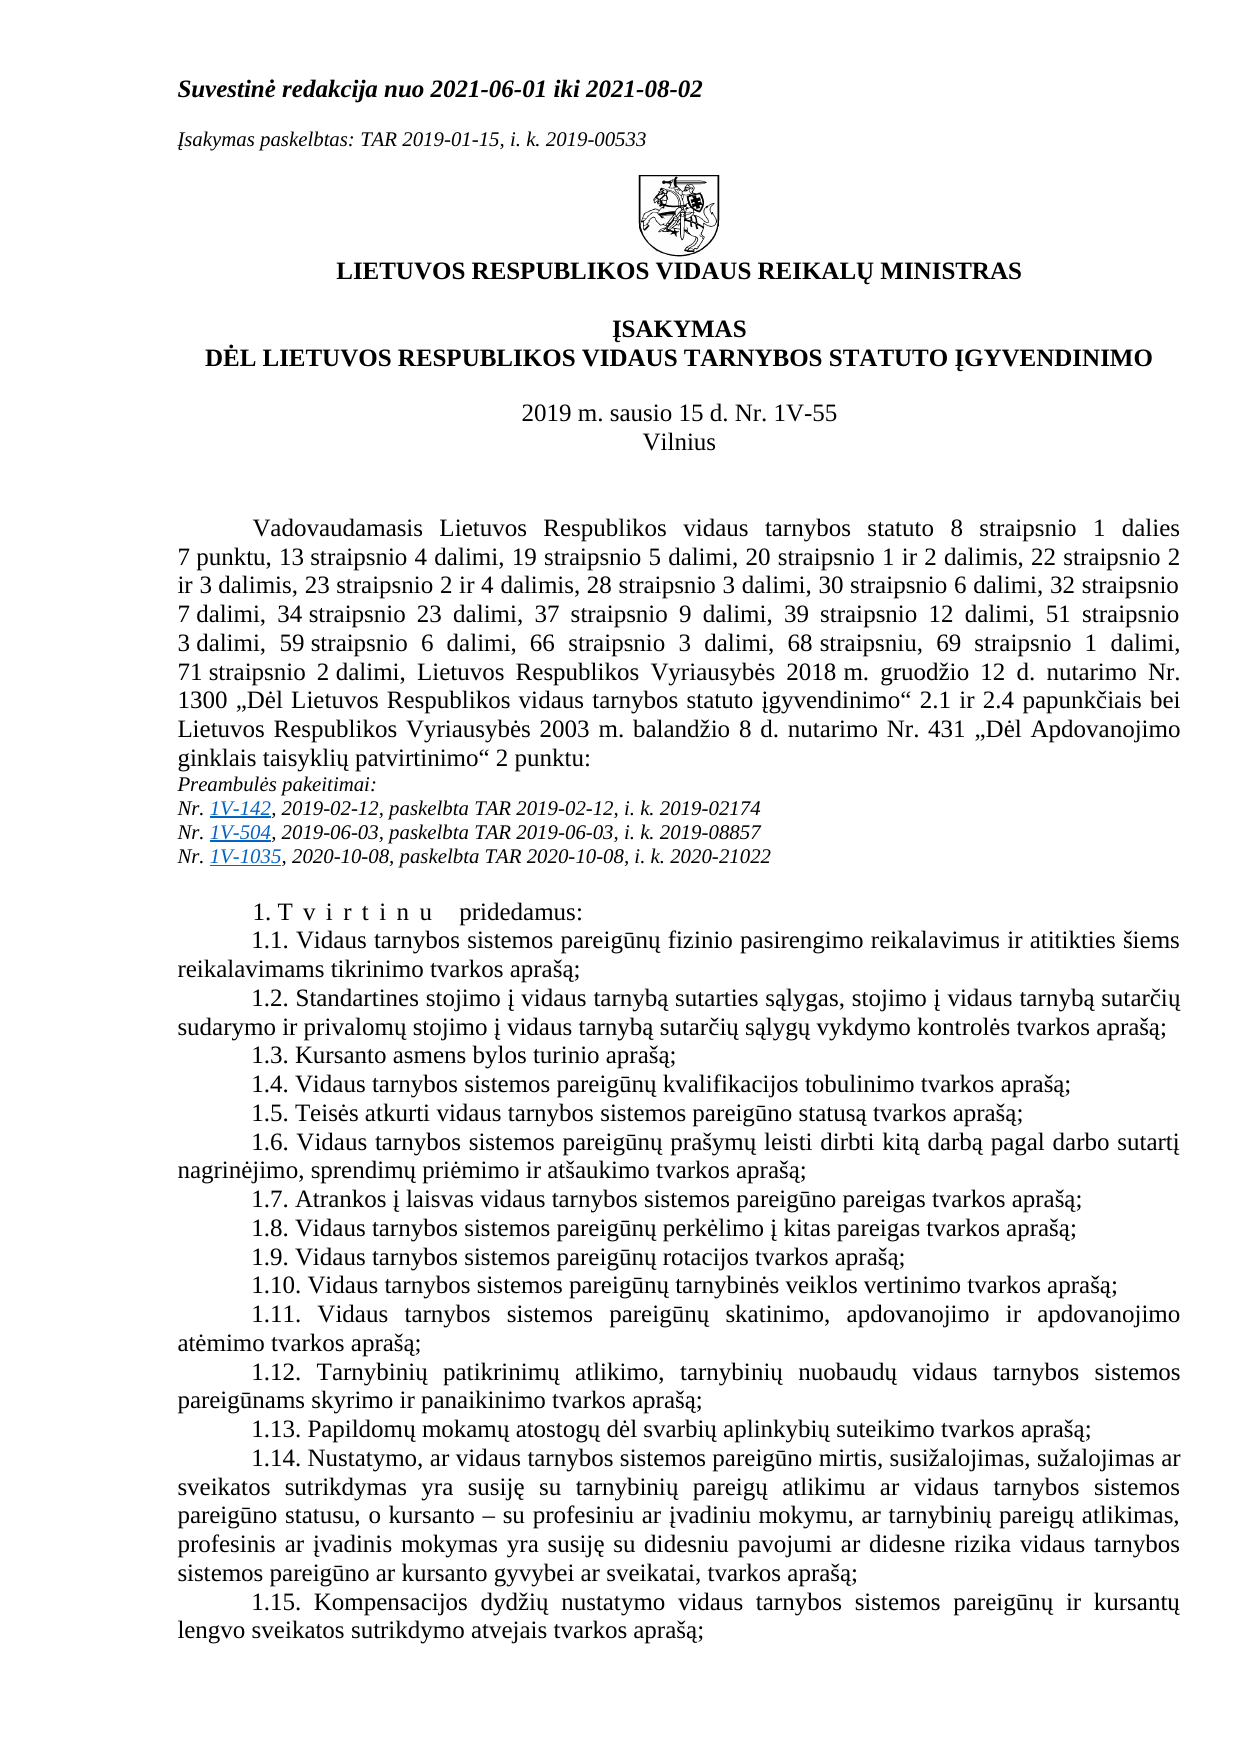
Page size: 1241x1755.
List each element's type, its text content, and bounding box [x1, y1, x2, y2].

text Vilnius [177, 427, 1181, 455]
text 1.14. Nustatymo, ar vidaus tarnybos sistemos pareigūno mirtis, susižalojimas, sužalojimas ar sveikatos sutrikdymas yra susiję su tarnybinių pareigų atlikimu ar vidaus tarnybos sistemos pareigūno statusu, o kursanto – su profesiniu ar įvadiniu mokymu, ar tarnybinių pareigų atlikimas, profesinis ar įvadinis mokymas yra susiję su didesniu pavojumi ar didesne rizika vidaus tarnybos sistemos pareigūno ar kursanto gyvybei ar sveikatai, tvarkos aprašą; [177, 1443, 1181, 1587]
text 1.12. Tarnybinių patikrinimų atlikimo, tarnybinių nuobaudų vidaus tarnybos sistemos pareigūnams skyrimo ir panaikinimo tvarkos aprašą; [177, 1357, 1181, 1414]
text 1.1. Vidaus tarnybos sistemos pareigūnų fizinio pasirengimo reikalavimus ir atitikties šiems reikalavimams tikrinimo tvarkos aprašą; [177, 925, 1181, 983]
text DĖL LIETUVOS RESPUBLIKOS VIDAUS TARNYBOS STATUTO ĮGYVENDINIMO [177, 343, 1181, 371]
text ĮSAKYMAS [177, 314, 1181, 343]
text 1.4. Vidaus tarnybos sistemos pareigūnų kvalifikacijos tobulinimo tvarkos aprašą; [177, 1069, 1181, 1098]
text 1.15. Kompensacijos dydžių nustatymo vidaus tarnybos sistemos pareigūnų ir kursantų lengvo sveikatos sutrikdymo atvejais tvarkos aprašą; [177, 1587, 1181, 1644]
text Preambulės pakeitimai: [177, 772, 1181, 796]
text Nr. 1V-504, 2019-06-03, paskelbta TAR 2019-06-03, i. k. 2019-08857 [177, 820, 1181, 844]
text Nr. 1V-142, 2019-02-12, paskelbta TAR 2019-02-12, i. k. 2019-02174 [177, 796, 1181, 820]
text 1.6. Vidaus tarnybos sistemos pareigūnų prašymų leisti dirbti kitą darbą pagal darbo sutartį nagrinėjimo, sprendimų priėmimo ir atšaukimo tvarkos aprašą; [177, 1127, 1181, 1184]
text Vadovaudamasis Lietuvos Respublikos vidaus tarnybos statuto 8 straipsnio 1 dalies 7 punktu, 13 straipsnio 4 dalimi, 19 straipsnio 5 dalimi, 20 straipsnio 1 ir 2 dalimis, 22 straipsnio 2 ir 3 dalimis, 23 straipsnio 2 ir 4 dalimis, 28 straipsnio 3 dalimi, 30 straipsnio 6 dalimi, 32 straipsnio 7 dalimi, 34 straipsnio 23 dalimi, 37 straipsnio 9 dalimi, 39 straipsnio 12 dalimi, 51 straipsnio 3 dalimi, 59 straipsnio 6 dalimi, 66 straipsnio 3 dalimi, 68 straipsniu, 69 straipsnio 1 dalimi, 71 straipsnio 2 dalimi, Lietuvos Respublikos Vyriausybės 2018 m. gruodžio 12 d. nutarimo Nr. 1300 „Dėl Lietuvos Respublikos vidaus tarnybos statuto įgyvendinimo“ 2.1 ir 2.4 papunkčiais bei Lietuvos Respublikos Vyriausybės 2003 m. balandžio 8 d. nutarimo Nr. 431 „Dėl Apdovanojimo ginklais taisyklių patvirtinimo“ 2 punktu: [177, 513, 1181, 772]
text 1.9. Vidaus tarnybos sistemos pareigūnų rotacijos tvarkos aprašą; [177, 1242, 1181, 1270]
text 1.7. Atrankos į laisvas vidaus tarnybos sistemos pareigūno pareigas tvarkos aprašą; [177, 1184, 1181, 1213]
text 1.10. Vidaus tarnybos sistemos pareigūnų tarnybinės veiklos vertinimo tvarkos aprašą; [177, 1270, 1181, 1299]
text 1.8. Vidaus tarnybos sistemos pareigūnų perkėlimo į kitas pareigas tvarkos aprašą; [177, 1213, 1181, 1242]
text 1.2. Standartines stojimo į vidaus tarnybą sutarties sąlygas, stojimo į vidaus tarnybą sutarčių sudarymo ir privalomų stojimo į vidaus tarnybą sutarčių sąlygų vykdymo kontrolės tvarkos aprašą; [177, 983, 1181, 1040]
text Įsakymas paskelbtas: TAR 2019-01-15, i. k. 2019-00533 [177, 127, 1181, 151]
text 2019 m. sausio 15 d. Nr. 1V-55 [177, 398, 1181, 427]
text Suvestinė redakcija nuo 2021-06-01 iki 2021-08-02 [177, 74, 1181, 103]
text 1.5. Teisės atkurti vidaus tarnybos sistemos pareigūno statusą tvarkos aprašą; [177, 1098, 1181, 1127]
text LIETUVOS RESPUBLIKOS VIDAUS REIKALŲ MINISTRAS [177, 256, 1181, 285]
text 1. Tvirtinu pridedamus: [177, 897, 1181, 925]
text 1.3. Kursanto asmens bylos turinio aprašą; [177, 1040, 1181, 1069]
text 1.13. Papildomų mokamų atostogų dėl svarbių aplinkybių suteikimo tvarkos aprašą; [177, 1414, 1181, 1443]
text 1.11. Vidaus tarnybos sistemos pareigūnų skatinimo, apdovanojimo ir apdovanojimo atėmimo tvarkos aprašą; [177, 1299, 1181, 1357]
text Nr. 1V-1035, 2020-10-08, paskelbta TAR 2020-10-08, i. k. 2020-21022 [177, 844, 1181, 868]
